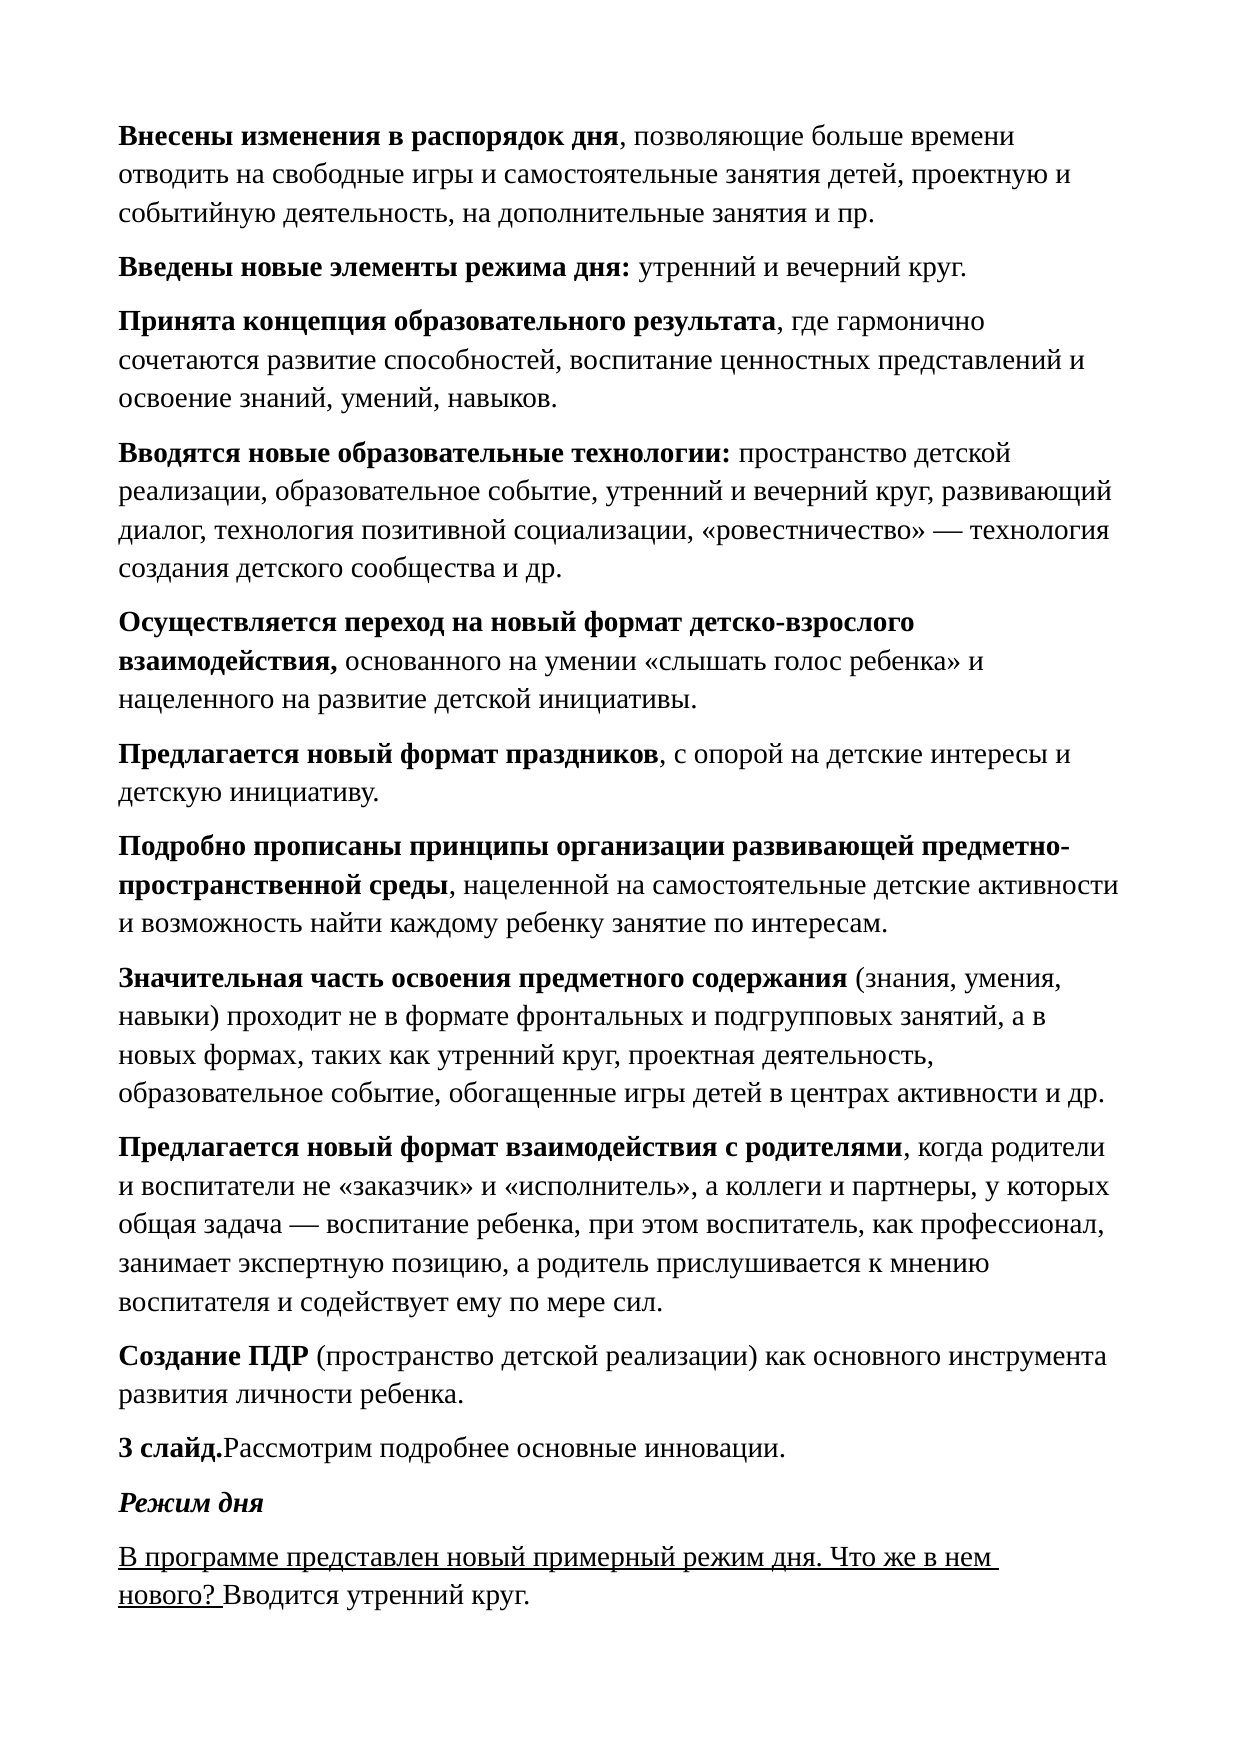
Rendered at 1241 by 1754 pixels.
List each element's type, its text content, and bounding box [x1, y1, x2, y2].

text Вводятся новые образовательные технологии: пространство детской реализации, образовательное событие, утренний и вечерний круг, развивающий диалог, технология позитивной социализации, «ровестничество» — технология создания детского сообщества и др. [118, 435, 1122, 584]
text 3 слайд.Рассмотрим подробнее основные инновации. [118, 1431, 1122, 1464]
text Осуществляется переход на новый формат детско-взрослого взаимодействия, основанного на умении «слышать голос ребенка» и нацеленного на развитие детской инициативы. [118, 604, 1122, 715]
text В программе представлен новый примерный режим дня. Что же в нем нового? Вводится утренний круг. [118, 1539, 1122, 1611]
text Принята концепция образовательного результата, где гармонично сочетаются развитие способностей, воспитание ценностных представлений и освоение знаний, умений, навыков. [118, 303, 1122, 414]
text Режим дня [118, 1485, 1122, 1518]
text Предлагается новый формат взаимодействия с родителями, когда родители и воспитатели не «заказчик» и «исполнитель», а коллеги и партнеры, у которых общая задача — воспитание ребенка, при этом воспитатель, как профессионал, занимает экспертную позицию, а родитель прислушивается к мнению воспитателя и содействует ему по мере сил. [118, 1129, 1122, 1317]
text Внесены изменения в распорядок дня, позволяющие больше времени отводить на свободные игры и самостоятельные занятия детей, проектную и событийную деятельность, на дополнительные занятия и пр. [118, 118, 1122, 229]
text Создание ПДР (пространство детской реализации) как основного инструмента развития личности ребенка. [118, 1338, 1122, 1410]
text Предлагается новый формат праздников, с опорой на детские интересы и детскую инициативу. [118, 736, 1122, 808]
text Подробно прописаны принципы организации развивающей предметно-пространственной среды, нацеленной на самостоятельные детские активности и возможность найти каждому ребенку занятие по интересам. [118, 828, 1122, 939]
text Значительная часть освоения предметного содержания (знания, умения, навыки) проходит не в формате фронтальных и подгрупповых занятий, а в новых формах, таких как утренний круг, проектная деятельность, образовательное событие, обогащенные игры детей в центрах активности и др. [118, 960, 1122, 1109]
text Введены новые элементы режима дня: утренний и вечерний круг. [118, 249, 1122, 283]
